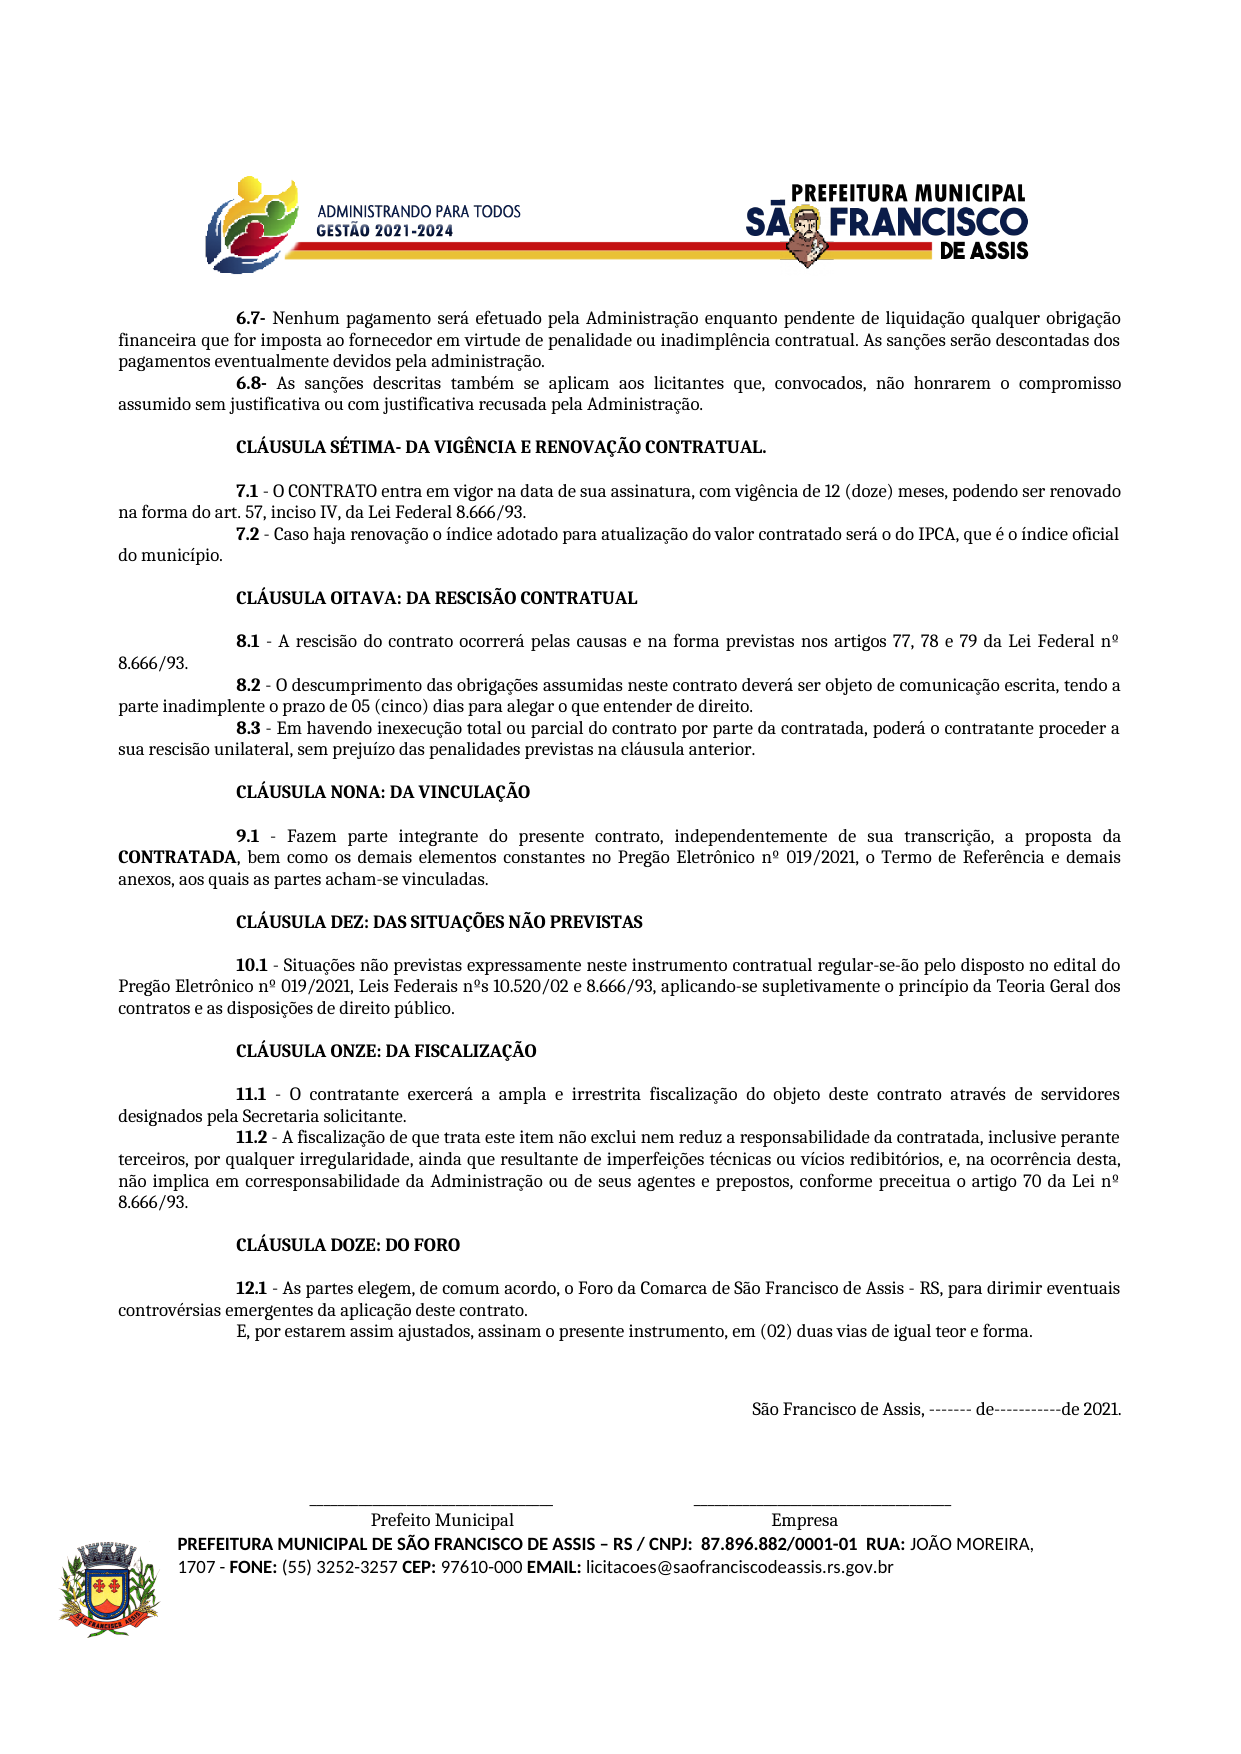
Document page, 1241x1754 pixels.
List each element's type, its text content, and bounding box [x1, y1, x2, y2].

text CLÁUSULA DEZ: DAS SITUAÇÕES NÃO PREVISTAS [177, 911, 1122, 933]
text 11.1 - O contratante exercerá a ampla e irrestrita fiscalização do objeto deste contrato através de servidores designados pela Secretaria solicitante. [118, 1084, 1122, 1127]
text CLÁUSULA ONZE: DA FISCALIZAÇÃO [118, 1041, 1122, 1062]
text 8.2 - O descumprimento das obrigações assumidas neste contrato deverá ser objeto de comunicação escrita, tendo a parte inadimplente o prazo de 05 (cinco) dias para alegar o que entender de direito. [118, 674, 1122, 717]
text São Francisco de Assis, ------- de-----------de 2021. [177, 1398, 1122, 1420]
text CLÁUSULA SÉTIMA- DA VIGÊNCIA E RENOVAÇÃO CONTRATUAL. [118, 437, 1122, 458]
text 8.3 - Em havendo inexecução total ou parcial do contrato por parte da contratada, poderá o contratante proceder a sua rescisão unilateral, sem prejuízo das penalidades previstas na cláusula anterior. [118, 717, 1122, 760]
text CLÁUSULA NONA: DA VINCULAÇÃO [118, 782, 1122, 803]
text 8.1 - A rescisão do contrato ocorrerá pelas causas e na forma previstas nos artigos 77, 78 e 79 da Lei Federal nº 8.666/93. [118, 631, 1122, 674]
text CLÁUSULA OITAVA: DA RESCISÃO CONTRATUAL [118, 588, 1122, 609]
text 6.7- Nenhum pagamento será efetuado pela Administração enquanto pendente de liquidação qualquer obrigação financeira que for imposta ao fornecedor em virtude de penalidade ou inadimplência contratual. As sanções serão descontadas dos pagamentos eventualmente devidos pela administração. [118, 308, 1122, 372]
text 9.1 - Fazem parte integrante do presente contrato, independentemente de sua transcrição, a proposta da CONTRATADA, bem como os demais elementos constantes no Pregão Eletrônico nº 019/2021, o Termo de Referência e demais anexos, aos quais as partes acham-se vinculadas. [118, 825, 1122, 890]
text Prefeito Municipal Empresa [177, 1509, 1122, 1531]
text 6.8- As sanções descritas também se aplicam aos licitantes que, convocados, não honrarem o compromisso assumido sem justificativa ou com justificativa recusada pela Administração. [118, 372, 1122, 415]
text 7.2 - Caso haja renovação o índice adotado para atualização do valor contratado será o do IPCA, que é o índice oficial do município. [118, 523, 1122, 566]
text 10.1 - Situações não previstas expressamente neste instrumento contratual regular-se-ão pelo disposto no edital do Pregão Eletrônico nº 019/2021, Leis Federais nºs 10.520/02 e 8.666/93, aplicando-se supletivamente o princípio da Teoria Geral dos contratos e as disposições de direito público. [118, 954, 1122, 1019]
text ­­­­­­­­­­­­___________________________________ _____________________________________ [177, 1488, 1122, 1509]
text E, por estarem assim ajustados, assinam o presente instrumento, em (02) duas vias de igual teor e forma. [118, 1321, 1122, 1343]
text 7.1 - O CONTRATO entra em vigor na data de sua assinatura, com vigência de 12 (doze) meses, podendo ser renovado na forma do art. 57, inciso IV, da Lei Federal 8.666/93. [118, 480, 1122, 523]
text 12.1 - As partes elegem, de comum acordo, o Foro da Comarca de São Francisco de Assis - RS, para dirimir eventuais controvérsias emergentes da aplicação deste contrato. [118, 1278, 1122, 1321]
text 11.2 - A fiscalização de que trata este item não exclui nem reduz a responsabilidade da contratada, inclusive perante terceiros, por qualquer irregularidade, ainda que resultante de imperfeições técnicas ou vícios redibitórios, e, na ocorrência desta, não implica em corresponsabilidade da Administração ou de seus agentes e prepostos, conforme preceitua o artigo 70 da Lei nº 8.666/93. [118, 1127, 1122, 1213]
text CLÁUSULA DOZE: DO FORO [118, 1235, 1122, 1256]
